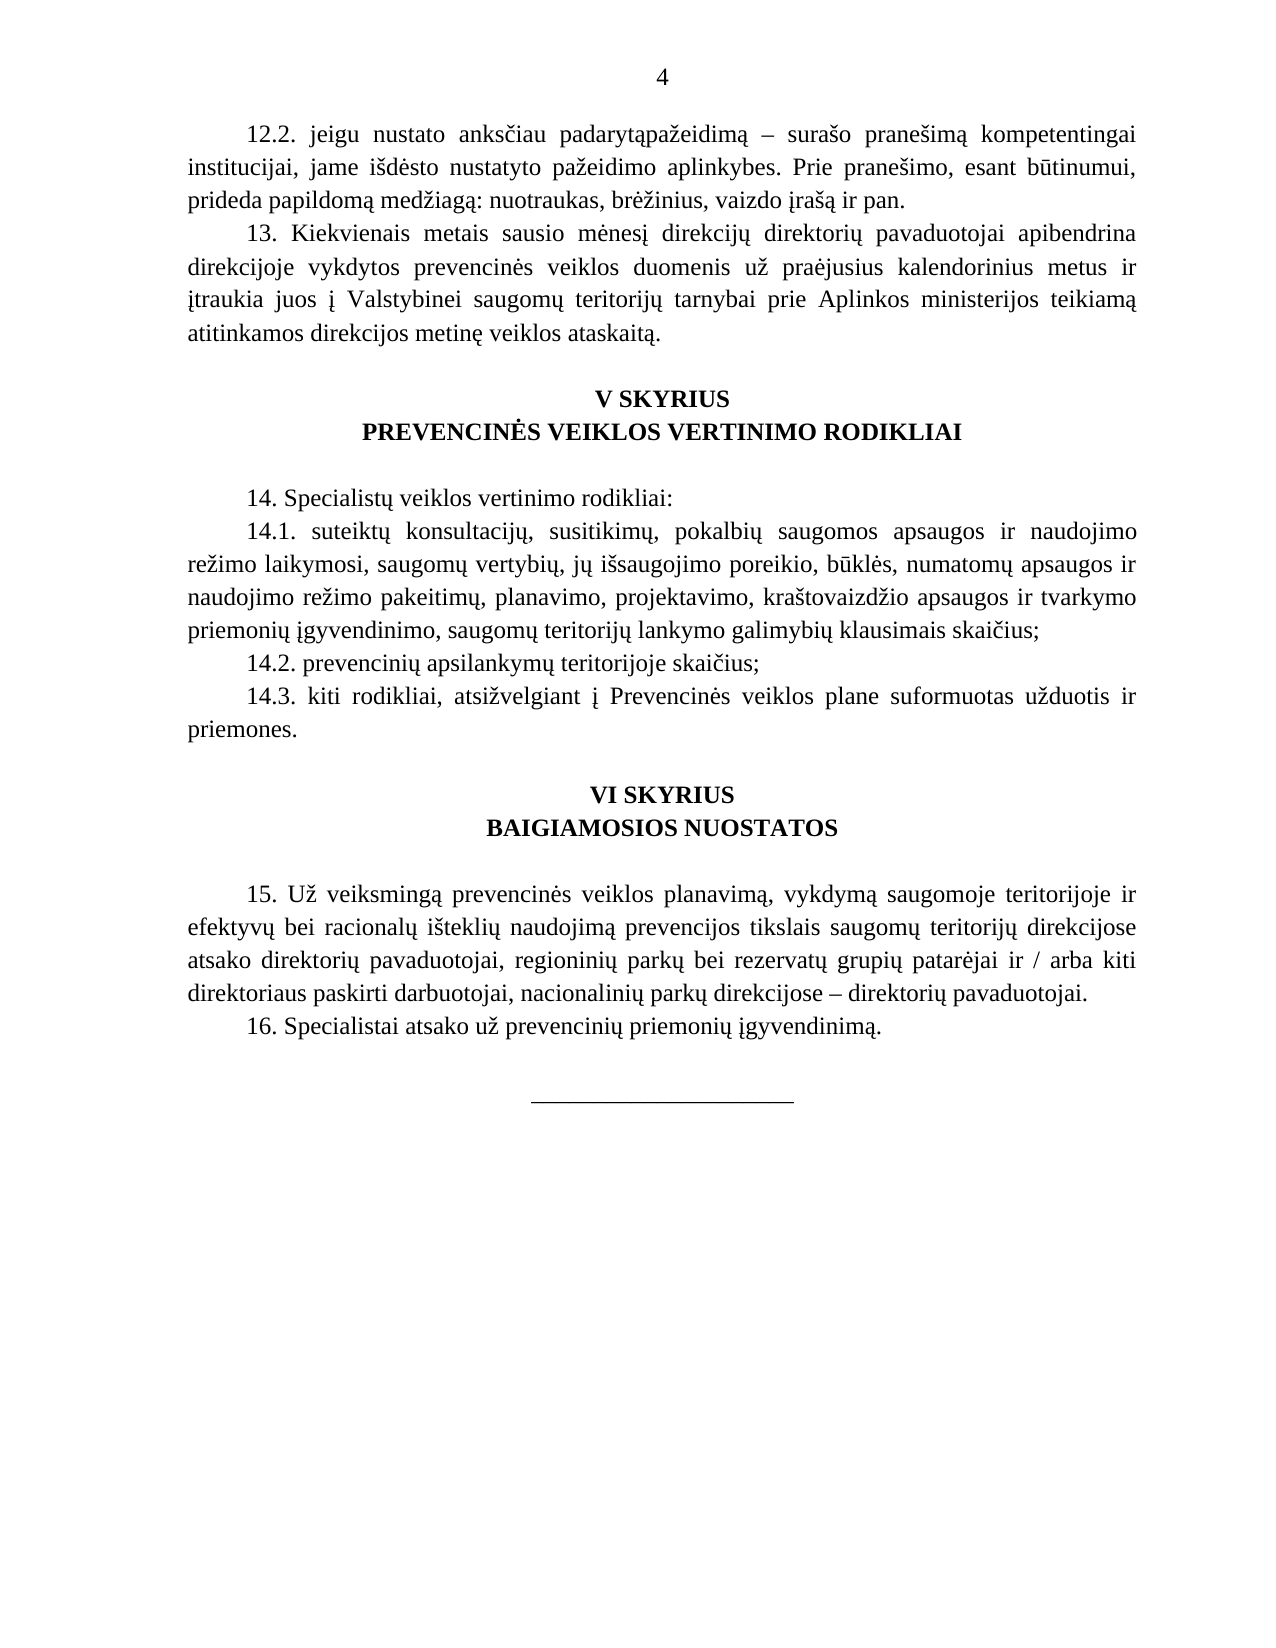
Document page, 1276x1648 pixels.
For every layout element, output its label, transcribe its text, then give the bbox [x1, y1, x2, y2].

text VI SKYRIUS [187, 780, 1137, 809]
text 14. Specialistų veiklos vertinimo rodikliai: [187, 483, 1137, 511]
text 12.2. jeigu nustato anksčiau padarytąpažeidimą – surašo pranešimą kompetentingai institucijai, jame išdėsto nustatyto pažeidimo aplinkybes. Prie pranešimo, esant būtinumui, prideda papildomą medžiagą: nuotraukas, brėžinius, vaizdo įrašą ir pan. [187, 119, 1137, 214]
text BAIGIAMOSIOS NUOSTATOS [187, 813, 1137, 842]
text 15. Už veiksmingą prevencinės veiklos planavimą, vykdymą saugomoje teritorijoje ir efektyvų bei racionalų išteklių naudojimą prevencijos tikslais saugomų teritorijų direkcijose atsako direktorių pavaduotojai, regioninių parkų bei rezervatų grupių patarėjai ir / arba kiti direktoriaus paskirti darbuotojai, nacionalinių parkų direkcijose – direktorių pavaduotojai. [187, 879, 1137, 1007]
text _____________________ [187, 1077, 1137, 1106]
text 13. Kiekvienais metais sausio mėnesį direkcijų direktorių pavaduotojai apibendrina direkcijoje vykdytos prevencinės veiklos duomenis už praėjusius kalendorinius metus ir įtraukia juos į Valstybinei saugomų teritorijų tarnybai prie Aplinkos ministerijos teikiamą atitinkamos direkcijos metinę veiklos ataskaitą. [187, 218, 1137, 346]
text 14.2. prevencinių apsilankymų teritorijoje skaičius; [187, 648, 1137, 677]
text 14.3. kiti rodikliai, atsižvelgiant į Prevencinės veiklos plane suformuotas užduotis ir priemones. [187, 681, 1137, 743]
text 14.1. suteiktų konsultacijų, susitikimų, pokalbių saugomos apsaugos ir naudojimo režimo laikymosi, saugomų vertybių, jų išsaugojimo poreikio, būklės, numatomų apsaugos ir naudojimo režimo pakeitimų, planavimo, projektavimo, kraštovaizdžio apsaugos ir tvarkymo priemonių įgyvendinimo, saugomų teritorijų lankymo galimybių klausimais skaičius; [187, 516, 1137, 643]
text PREVENCINĖS VEIKLOS VERTINIMO RODIKLIAI [187, 417, 1137, 445]
text 16. Specialistai atsako už prevencinių priemonių įgyvendinimą. [187, 1011, 1137, 1040]
text V SKYRIUS [187, 384, 1137, 412]
